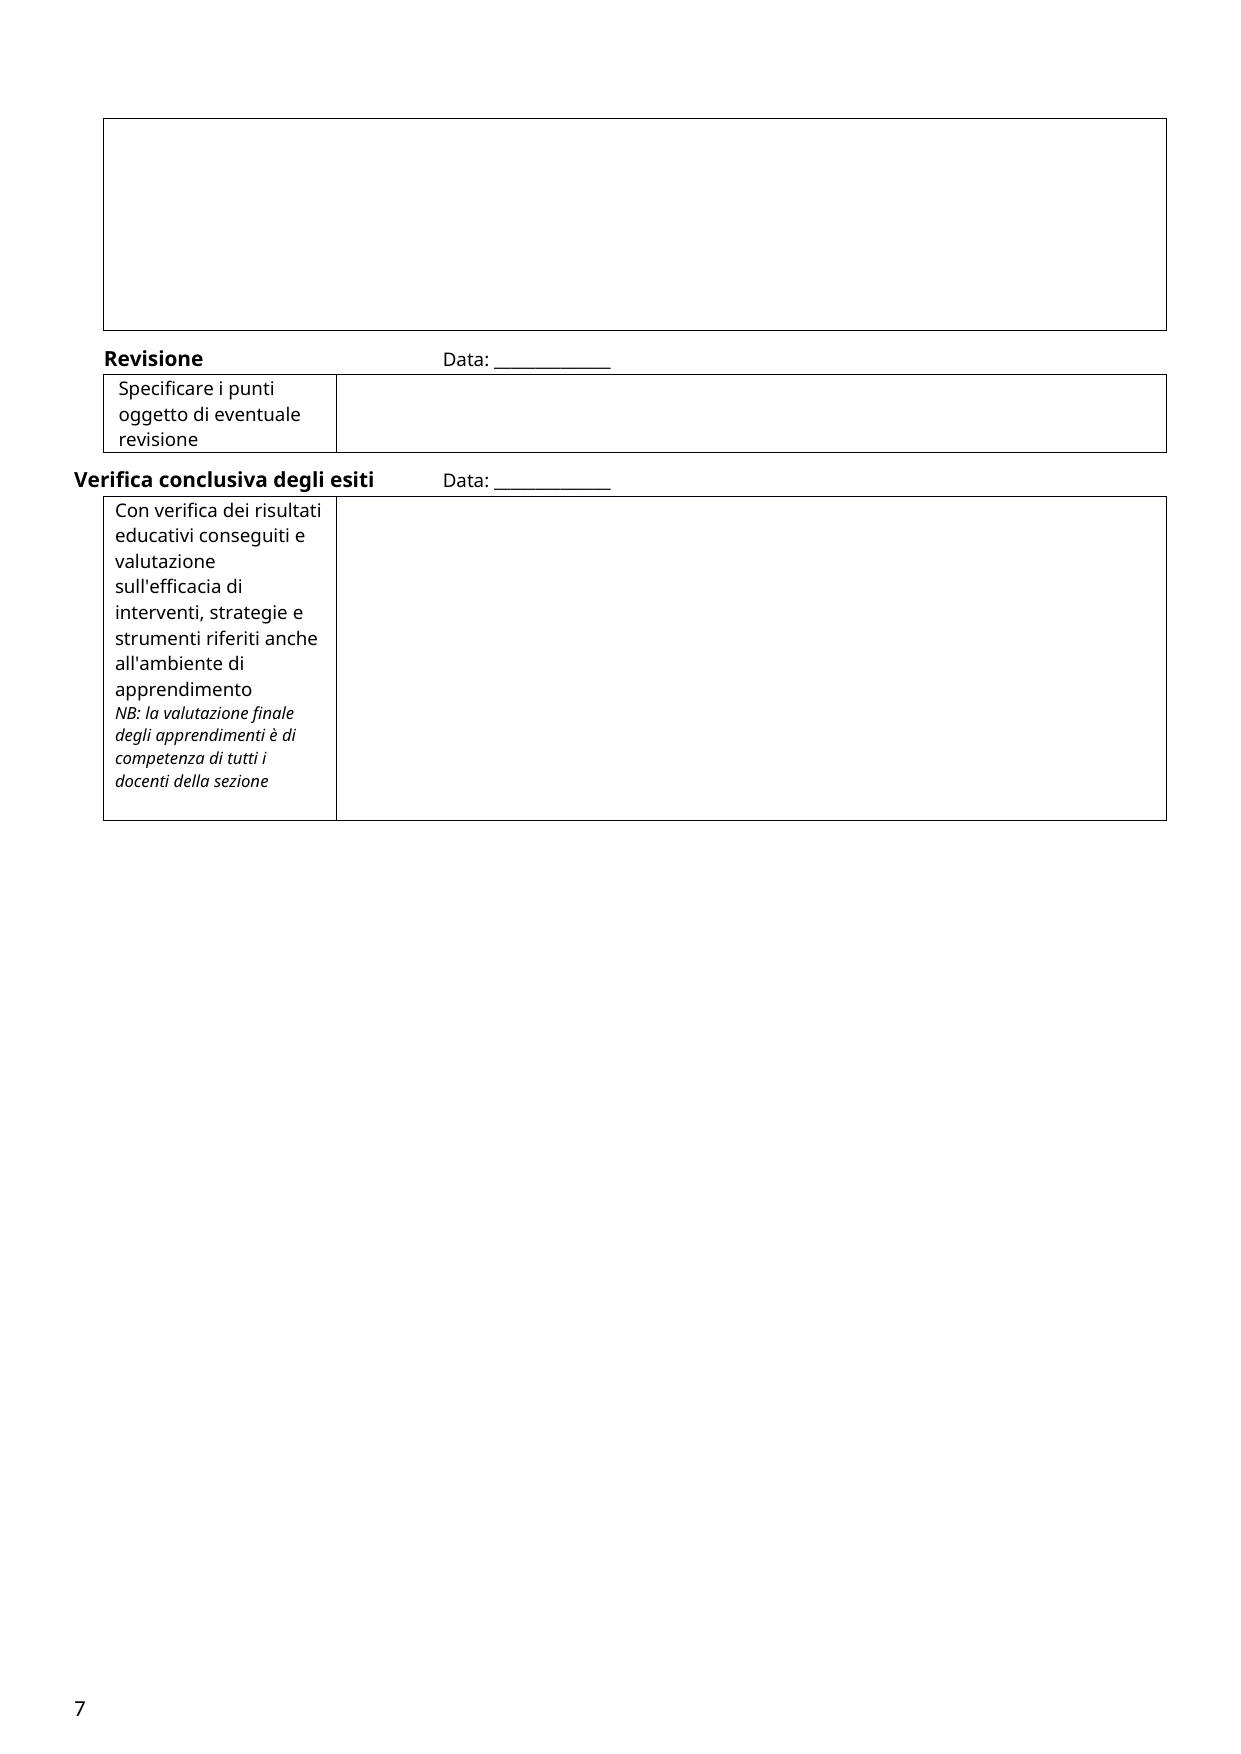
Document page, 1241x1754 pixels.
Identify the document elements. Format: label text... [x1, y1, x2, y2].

table_header Con verifica dei risultati educativi conseguiti e valutazione sull'efficacia di interventi, strategie e strumenti riferiti anche all'ambiente di apprendimento NB: la valutazione finale degli apprendimenti è di competenza di tutti i docenti della sezione [104, 497, 336, 820]
text Verifica conclusiva degli esiti Data: ______________ [74, 466, 1181, 494]
table_header [337, 497, 1166, 820]
table_header [104, 119, 1166, 330]
table_header Specificare i punti oggetto di eventuale revisione [104, 375, 336, 452]
table_header [337, 375, 1166, 452]
text Revisione Data: ______________ [103, 344, 1181, 372]
